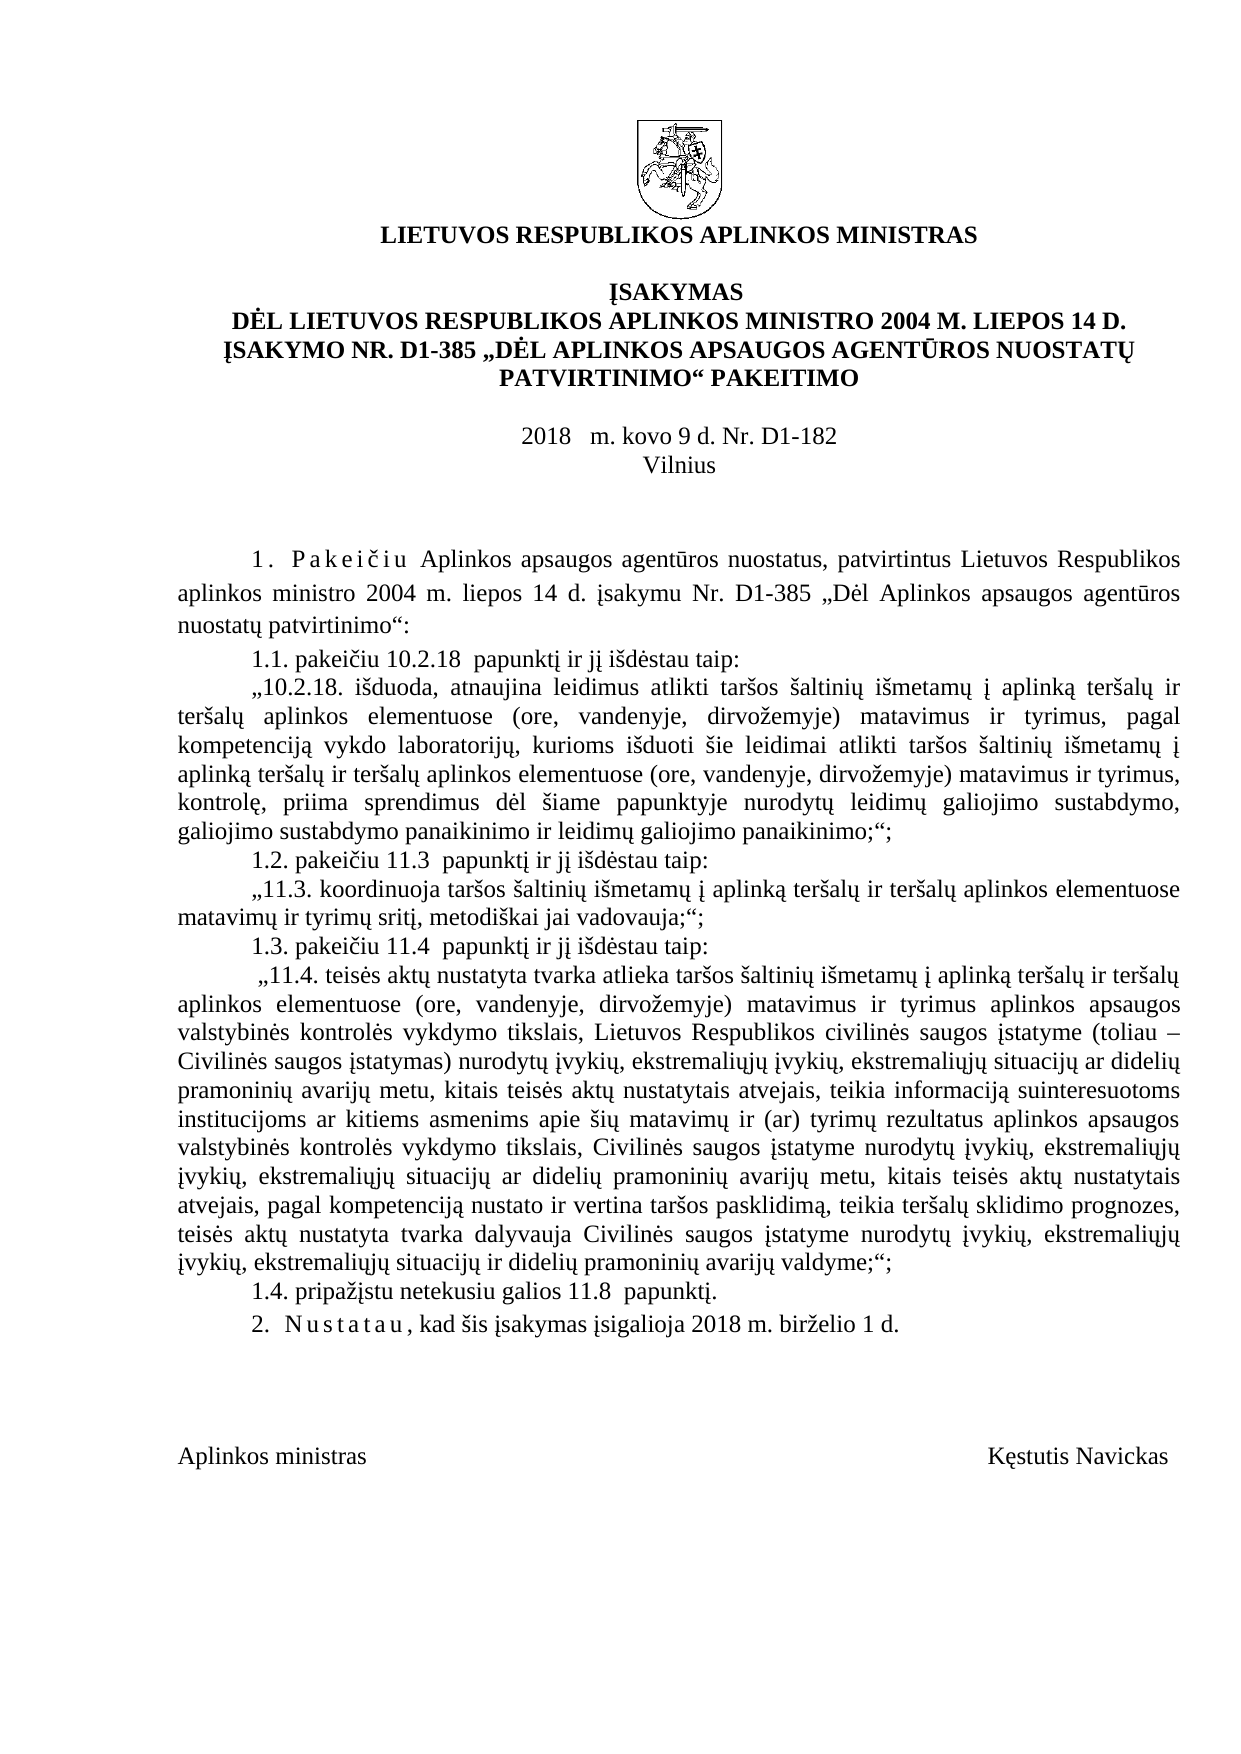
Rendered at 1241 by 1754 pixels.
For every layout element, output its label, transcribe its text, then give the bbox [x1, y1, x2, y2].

text 2018 m. kovo 9 d. Nr. D1-182 [177, 421, 1181, 450]
text LIETUVOS RESPUBLIKOS APLINKOS MINISTRAS [177, 220, 1181, 248]
text Vilnius [177, 450, 1181, 478]
text 1.1. pakeičiu 10.2.18 papunktį ir jį išdėstau taip: [177, 644, 1181, 672]
text ĮSAKYMAS [177, 277, 1181, 306]
text 1. Pakeičiu Aplinkos apsaugos agentūros nuostatus, patvirtintus Lietuvos Respublikos aplinkos ministro 2004 m. liepos 14 d. įsakymu Nr. D1-385 „Dėl Aplinkos apsaugos agentūros nuostatų patvirtinimo“: [177, 544, 1181, 639]
text 1.2. pakeičiu 11.3 papunktį ir jį išdėstau taip: [177, 845, 1181, 874]
text „10.2.18. išduoda, atnaujina leidimus atlikti taršos šaltinių išmetamų į aplinką teršalų ir teršalų aplinkos elementuose (ore, vandenyje, dirvožemyje) matavimus ir tyrimus, pagal kompetenciją vykdo laboratorijų, kurioms išduoti šie leidimai atlikti taršos šaltinių išmetamų į aplinką teršalų ir teršalų aplinkos elementuose (ore, vandenyje, dirvožemyje) matavimus ir tyrimus, kontrolę, priima sprendimus dėl šiame papunktyje nurodytų leidimų galiojimo sustabdymo, galiojimo sustabdymo panaikinimo ir leidimų galiojimo panaikinimo;“; [177, 672, 1181, 845]
text DĖL LIETUVOS RESPUBLIKOS APLINKOS MINISTRO 2004 M. LIEPOS 14 D. ĮSAKYMO NR. D1-385 „DĖL APLINKOS APSAUGOS AGENTŪROS NUOSTATŲ PATVIRTINIMO“ PAKEITIMO [177, 306, 1181, 392]
text 1.3. pakeičiu 11.4 papunktį ir jį išdėstau taip: [177, 931, 1181, 960]
text „11.4. teisės aktų nustatyta tvarka atlieka taršos šaltinių išmetamų į aplinką teršalų ir teršalų aplinkos elementuose (ore, vandenyje, dirvožemyje) matavimus ir tyrimus aplinkos apsaugos valstybinės kontrolės vykdymo tikslais, Lietuvos Respublikos civilinės saugos įstatyme (toliau – Civilinės saugos įstatymas) nurodytų įvykių, ekstremaliųjų įvykių, ekstremaliųjų situacijų ar didelių pramoninių avarijų metu, kitais teisės aktų nustatytais atvejais, teikia informaciją suinteresuotoms institucijoms ar kitiems asmenims apie šių matavimų ir (ar) tyrimų rezultatus aplinkos apsaugos valstybinės kontrolės vykdymo tikslais, Civilinės saugos įstatyme nurodytų įvykių, ekstremaliųjų įvykių, ekstremaliųjų situacijų ar didelių pramoninių avarijų metu, kitais teisės aktų nustatytais atvejais, pagal kompetenciją nustato ir vertina taršos pasklidimą, teikia teršalų sklidimo prognozes, teisės aktų nustatyta tvarka dalyvauja Civilinės saugos įstatyme nurodytų įvykių, ekstremaliųjų įvykių, ekstremaliųjų situacijų ir didelių pramoninių avarijų valdyme;“; [177, 960, 1181, 1276]
text „11.3. koordinuoja taršos šaltinių išmetamų į aplinką teršalų ir teršalų aplinkos elementuose matavimų ir tyrimų sritį, metodiškai jai vadovauja;“; [177, 874, 1181, 931]
text 1.4. pripažįstu netekusiu galios 11.8 papunktį. [177, 1276, 1181, 1305]
text 2. Nustatau, kad šis įsakymas įsigalioja 2018 m. birželio 1 d. [177, 1309, 1181, 1338]
text Aplinkos ministras Kęstutis Navickas [177, 1441, 1181, 1470]
